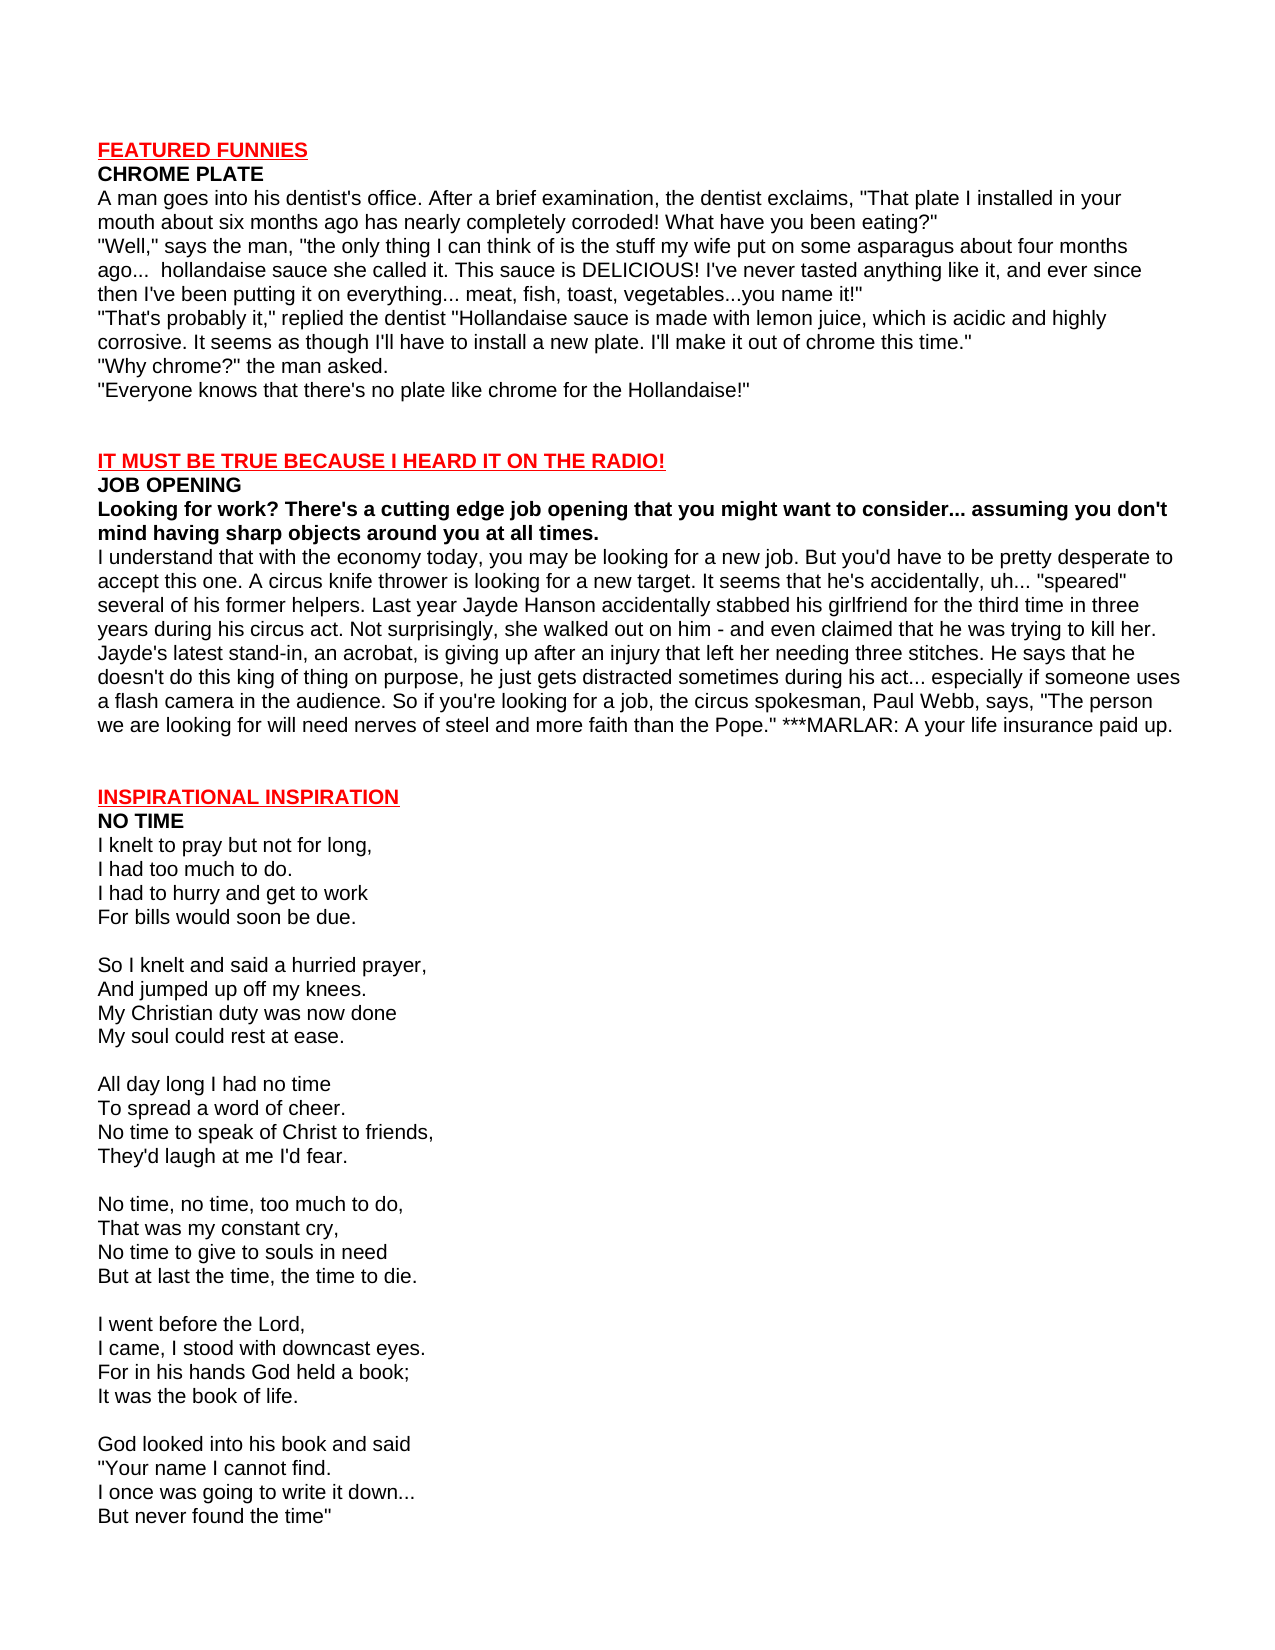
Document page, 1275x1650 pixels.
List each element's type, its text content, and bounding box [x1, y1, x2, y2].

text IT MUST BE TRUE BECAUSE I HEARD IT ON THE RADIO! [97, 449, 1185, 473]
text A man goes into his dentist's office. After a brief examination, the dentist exclaims, "That plate I installed in your mouth about six months ago has nearly completely corroded! What have you been eating?" [97, 186, 1185, 234]
text FEATURED FUNNIES [97, 138, 1185, 162]
text JOB OPENING [97, 473, 1185, 497]
text "Well," says the man, "the only thing I can think of is the stuff my wife put on some asparagus about four months ago... hollandaise sauce she called it. This sauce is DELICIOUS! I've never tasted anything like it, and ever since then I've been putting it on everything... meat, fish, toast, vegetables...you name it!" "That's probably it," replied the dentist "Hollandaise sauce is made with lemon juice, which is acidic and highly corrosive. It seems as though I'll have to install a new plate. I'll make it out of chrome this time." [97, 234, 1185, 353]
text NO TIME I knelt to pray but not for long, I had too much to do. I had to hurry and get to work For bills would soon be due. So I knelt and said a hurried prayer, And jumped up off my knees. My Christian duty was now done My soul could rest at ease. All day long I had no time To spread a word of cheer. No time to speak of Christ to friends, They'd laugh at me I'd fear. No time, no time, too much to do, That was my constant cry, No time to give to souls in need But at last the time, the time to die. I went before the Lord, I came, I stood with downcast eyes. For in his hands God held a book; It was the book of life. God looked into his book and said "Your name I cannot find. I once was going to write it down... But never found the time" [97, 809, 1185, 1527]
text Looking for work? There's a cutting edge job opening that you might want to consider... assuming you don't mind having sharp objects around you at all times. [97, 497, 1185, 545]
text I understand that with the economy today, you may be looking for a new job. But you'd have to be pretty desperate to accept this one. A circus knife thrower is looking for a new target. It seems that he's accidentally, uh... "speared" several of his former helpers. Last year Jayde Hanson accidentally stabbed his girlfriend for the third time in three years during his circus act. Not surprisingly, she walked out on him - and even claimed that he was trying to kill her. Jayde's latest stand-in, an acrobat, is giving up after an injury that left her needing three stitches. He says that he doesn't do this king of thing on purpose, he just gets distracted sometimes during his act... especially if someone uses a flash camera in the audience. So if you're looking for a job, the circus spokesman, Paul Webb, says, "The person we are looking for will need nerves of steel and more faith than the Pope." ***MARLAR: A your life insurance paid up. [97, 545, 1185, 737]
text "Why chrome?" the man asked. "Everyone knows that there's no plate like chrome for the Hollandaise!" [97, 353, 1185, 401]
text CHROME PLATE [97, 162, 1185, 186]
text INSPIRATIONAL INSPIRATION [97, 785, 1185, 809]
